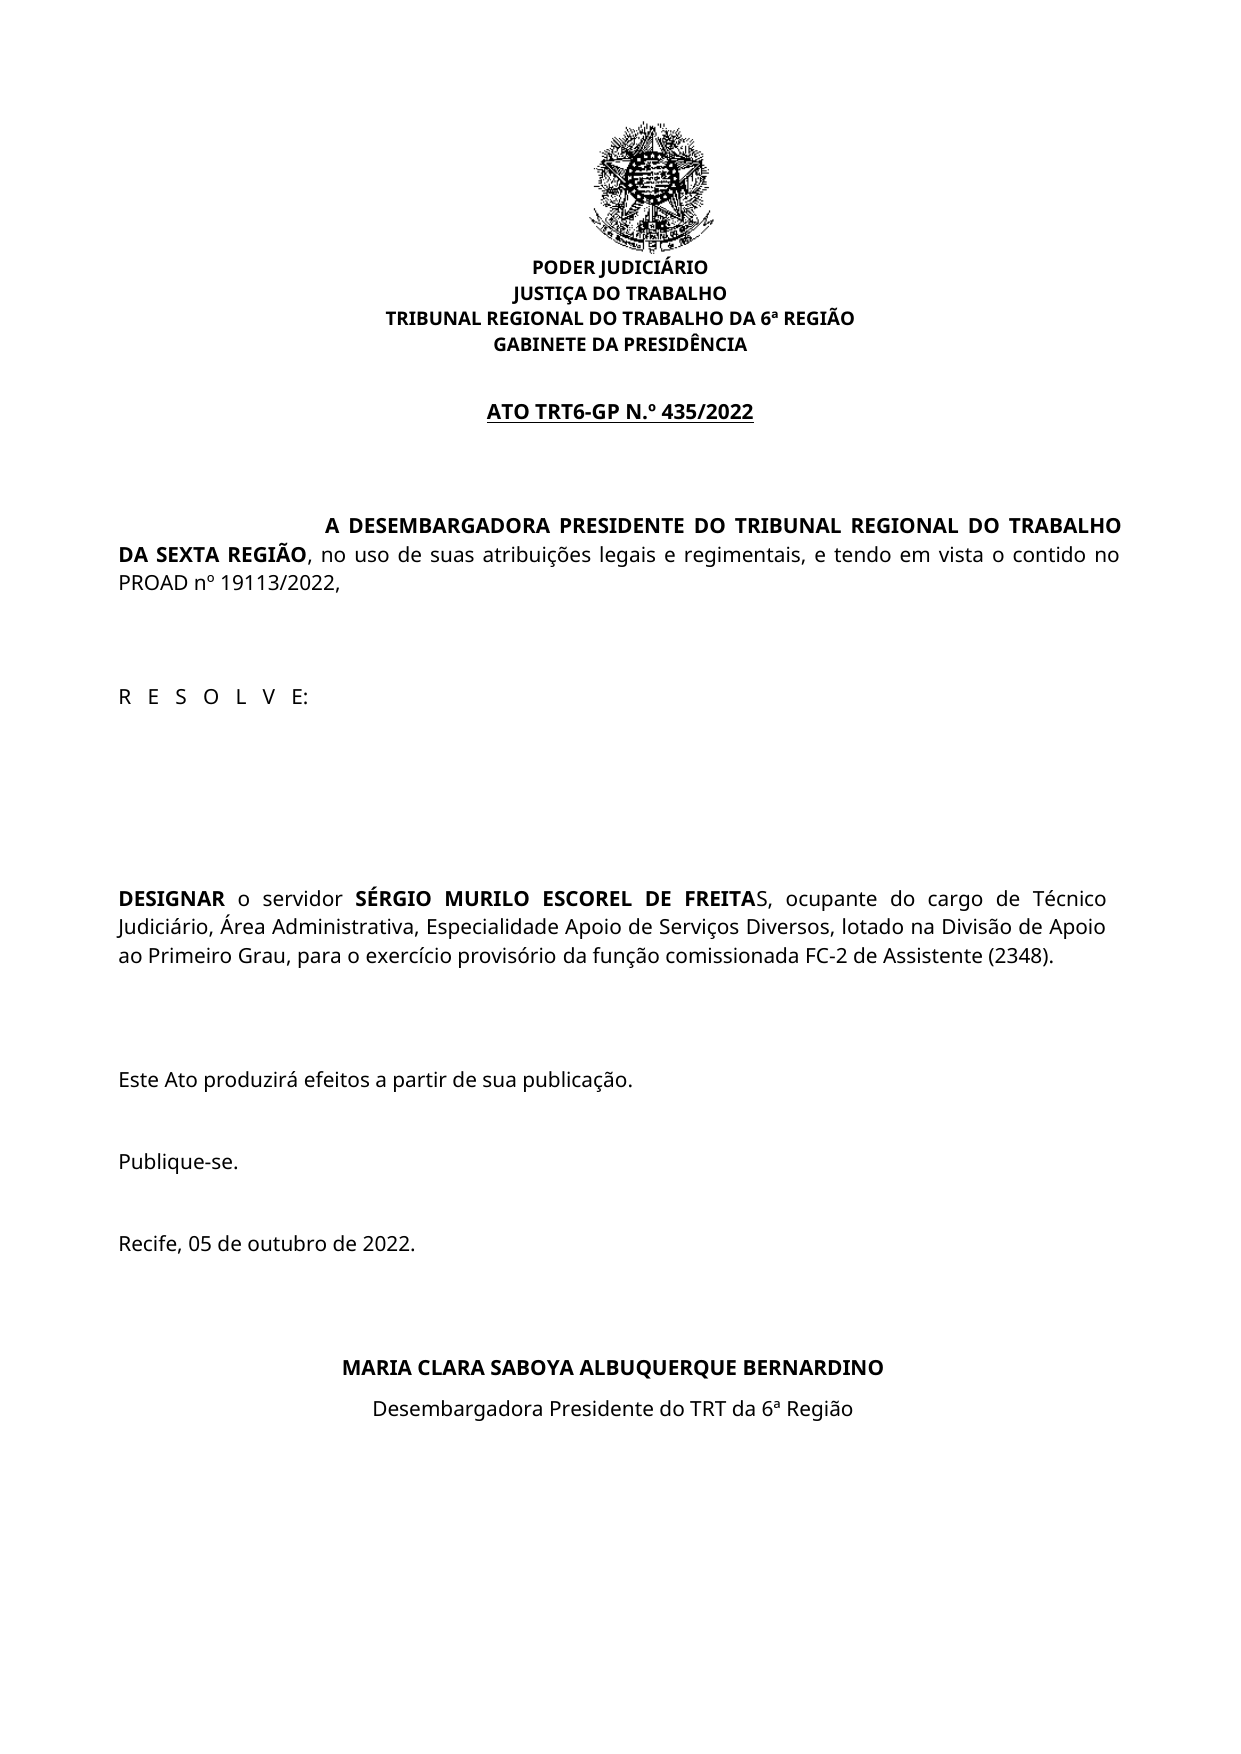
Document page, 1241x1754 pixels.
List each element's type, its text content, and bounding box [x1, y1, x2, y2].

picture [587, 118, 717, 255]
text PODER JUDICIÁRIO [118, 254, 1122, 280]
text Publique-se. [118, 1147, 1107, 1176]
text R E S O L V E: [118, 682, 1107, 711]
text ATO TRT6-GP N.º 435/2022 [118, 397, 1122, 426]
text Desembargadora Presidente do TRT da 6ª Região [118, 1394, 1107, 1422]
text A DESEMBARGADORA PRESIDENTE DO TRIBUNAL REGIONAL DO TRABALHO DA SEXTA REGIÃO, no uso de suas atribuições legais e regimentais, e tendo em vista o contido no PROAD nº 19113/2022, [118, 512, 1122, 597]
text GABINETE DA PRESIDÊNCIA [118, 331, 1122, 357]
text Este Ato produzirá efeitos a partir de sua publicação. [118, 1065, 1107, 1093]
text DESIGNAR o servidor SÉRGIO MURILO ESCOREL DE FREITAS, ocupante do cargo de Técnico Judiciário, Área Administrativa, Especialidade Apoio de Serviços Diversos, lotado na Divisão de Apoio ao Primeiro Grau, para o exercício provisório da função comissionada FC-2 de Assistente (2348). [118, 884, 1107, 970]
subtitle JUSTIÇA DO TRABALHO [118, 280, 1122, 306]
text MARIA CLARA SABOYA ALBUQUERQUE BERNARDINO [118, 1353, 1107, 1381]
text TRIBUNAL REGIONAL DO TRABALHO DA 6ª REGIÃO [118, 306, 1122, 331]
text Recife, 05 de outubro de 2022. [118, 1229, 1107, 1258]
